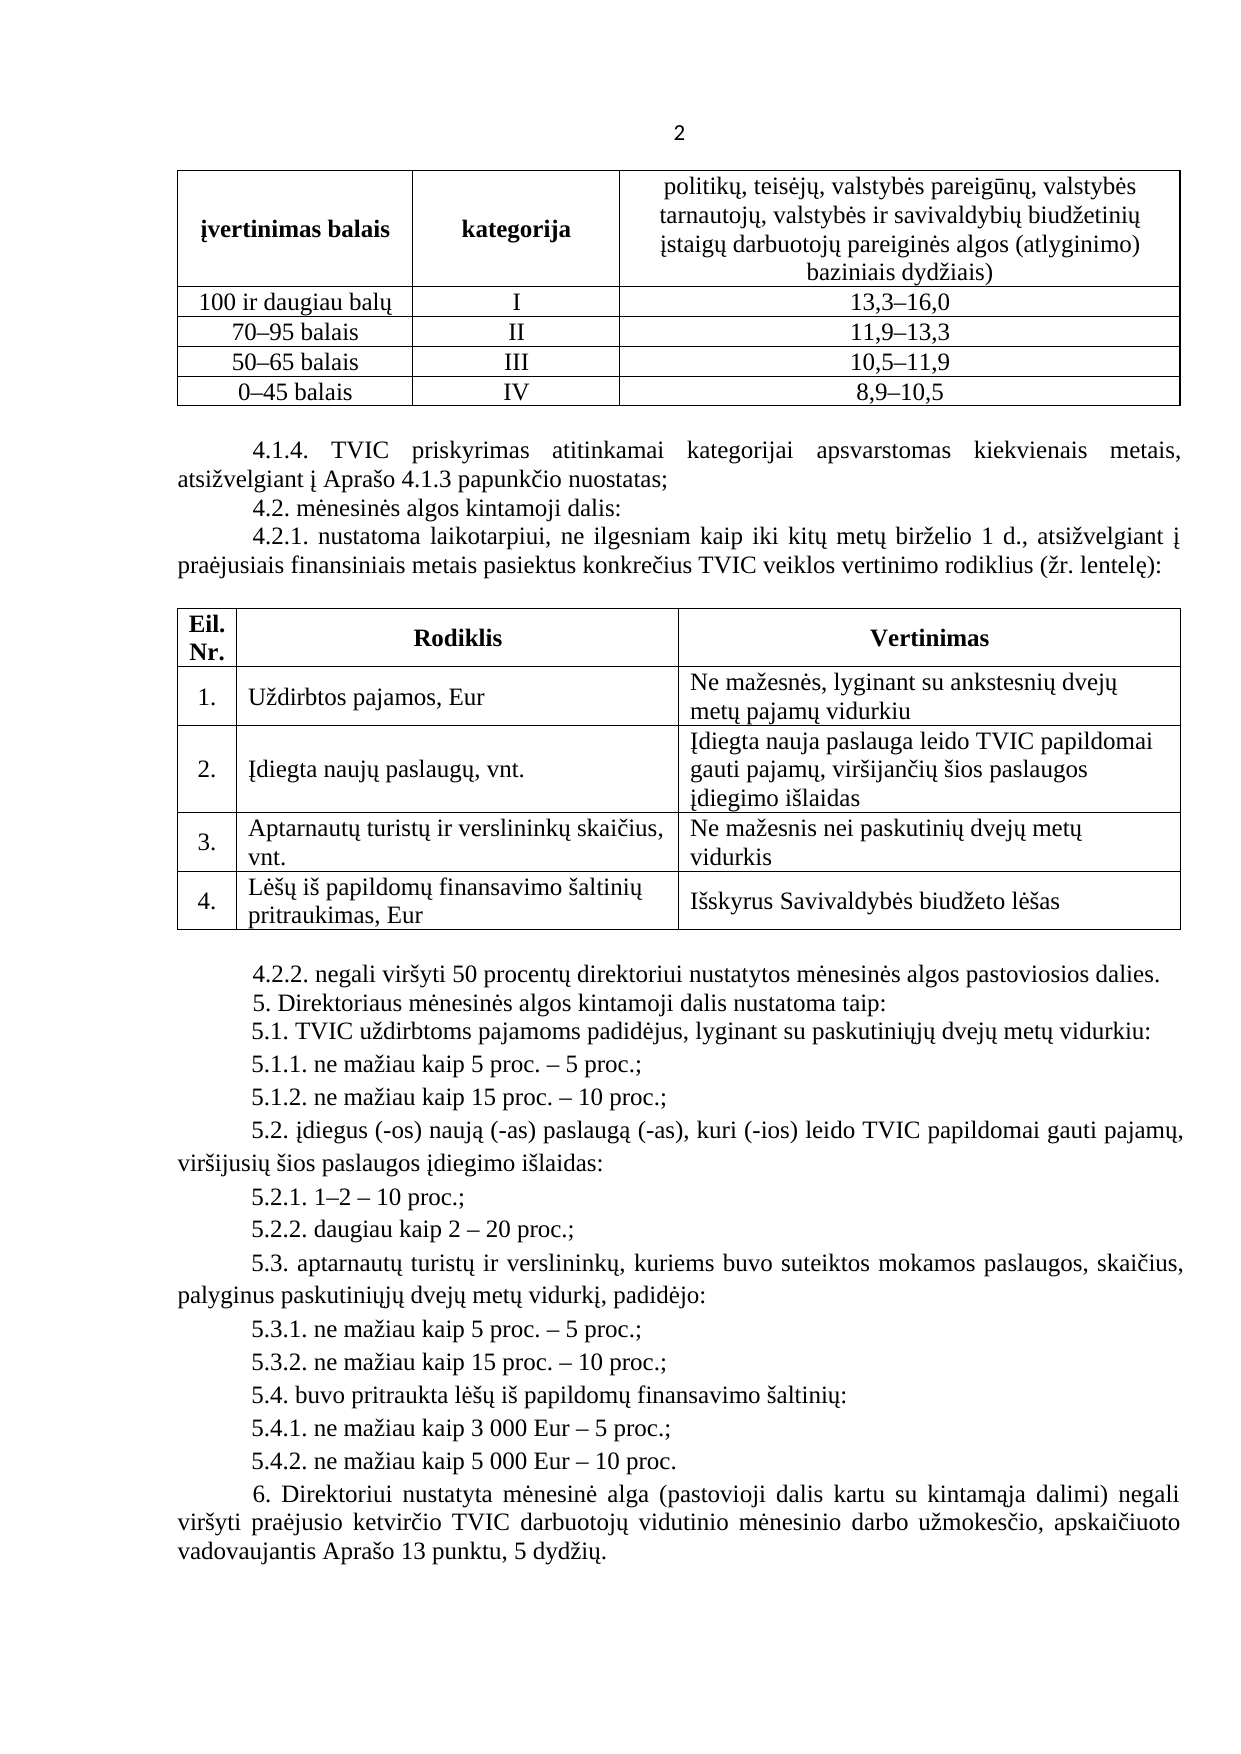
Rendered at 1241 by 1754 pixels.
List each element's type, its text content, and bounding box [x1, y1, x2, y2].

table_cell Ne mažesnis nei paskutinių dvejų metų vidurkis [679, 813, 1180, 871]
table_cell 100 ir daugiau balų [178, 287, 412, 316]
table_cell 8,9–10,5 [620, 377, 1179, 405]
text 5.2.1. 1–2 – 10 proc.; [177, 1182, 1185, 1210]
table_header kategorija [413, 171, 619, 286]
text 5.3.1. ne mažiau kaip 5 proc. – 5 proc.; [177, 1314, 1185, 1342]
text 4.2. mėnesinės algos kintamoji dalis: [177, 493, 1181, 521]
table_header Vertinimas [679, 609, 1180, 666]
table_cell 1. [178, 667, 236, 725]
table_cell IV [413, 377, 619, 405]
table_header Rodiklis [237, 609, 678, 666]
text 4.2.2. negali viršyti 50 procentų direktoriui nustatytos mėnesinės algos pastoviosios dalies. [177, 959, 1181, 988]
text 5.4. buvo pritraukta lėšų iš papildomų finansavimo šaltinių: [177, 1380, 1185, 1408]
table_cell I [413, 287, 619, 316]
text 5.2. įdiegus (-os) naują (-as) paslaugą (-as), kuri (-ios) leido TVIC papildomai gauti pajamų, viršijusių šios paslaugos įdiegimo išlaidas: [177, 1116, 1185, 1177]
table_cell 50–65 balais [178, 347, 412, 376]
table_cell II [413, 317, 619, 346]
text 5. Direktoriaus mėnesinės algos kintamoji dalis nustatoma taip: [177, 988, 1181, 1016]
table_cell Aptarnautų turistų ir verslininkų skaičius, vnt. [237, 813, 678, 871]
text 5.3. aptarnautų turistų ir verslininkų, kuriems buvo suteiktos mokamos paslaugos, skaičius, palyginus paskutiniųjų dvejų metų vidurkį, padidėjo: [177, 1248, 1185, 1309]
text 4.1.4. TVIC priskyrimas atitinkamai kategorijai apsvarstomas kiekvienais metais, atsižvelgiant į Aprašo 4.1.3 papunkčio nuostatas; [177, 435, 1181, 493]
table_cell 10,5–11,9 [620, 347, 1179, 376]
table_cell 70–95 balais [178, 317, 412, 346]
text 4.2.1. nustatoma laikotarpiui, ne ilgesniam kaip iki kitų metų birželio 1 d., atsižvelgiant į praėjusiais finansiniais metais pasiektus konkrečius TVIC veiklos vertinimo rodiklius (žr. lentelę): [177, 521, 1181, 579]
text 5.1.2. ne mažiau kaip 15 proc. – 10 proc.; [177, 1082, 1185, 1111]
table_cell Ne mažesnės, lyginant su ankstesnių dvejų metų pajamų vidurkiu [679, 667, 1180, 725]
table_header įvertinimas balais [178, 171, 412, 286]
table_cell 4. [178, 872, 236, 929]
table_header Eil. Nr. [178, 609, 236, 666]
text 5.1.1. ne mažiau kaip 5 proc. – 5 proc.; [177, 1049, 1185, 1078]
table_cell 11,9–13,3 [620, 317, 1179, 346]
text 5.3.2. ne mažiau kaip 15 proc. – 10 proc.; [177, 1347, 1185, 1375]
table_cell III [413, 347, 619, 376]
table_cell Uždirbtos pajamos, Eur [237, 667, 678, 725]
table_header politikų, teisėjų, valstybės pareigūnų, valstybės tarnautojų, valstybės ir savivaldybių biudžetinių įstaigų darbuotojų pareiginės algos (atlyginimo) baziniais dydžiais) [620, 171, 1179, 286]
text 5.2.2. daugiau kaip 2 – 20 proc.; [177, 1214, 1185, 1243]
table_cell Lėšų iš papildomų finansavimo šaltinių pritraukimas, Eur [237, 872, 678, 929]
text 5.4.1. ne mažiau kaip 3 000 Eur – 5 proc.; [177, 1413, 1185, 1441]
table_cell Išskyrus Savivaldybės biudžeto lėšas [679, 872, 1180, 929]
table_cell 3. [178, 813, 236, 871]
table_cell 13,3–16,0 [620, 287, 1179, 316]
text 6. Direktoriui nustatyta mėnesinė alga (pastovioji dalis kartu su kintamąja dalimi) negali viršyti praėjusio ketvirčio TVIC darbuotojų vidutinio mėnesinio darbo užmokesčio, apskaičiuoto vadovaujantis Aprašo 13 punktu, 5 dydžių. [177, 1479, 1181, 1565]
table_cell Įdiegta nauja paslauga leido TVIC papildomai gauti pajamų, viršijančių šios paslaugos įdiegimo išlaidas [679, 726, 1180, 812]
table_cell 2. [178, 726, 236, 812]
table_cell 0–45 balais [178, 377, 412, 405]
text 5.1. TVIC uždirbtoms pajamoms padidėjus, lyginant su paskutiniųjų dvejų metų vidurkiu: [177, 1016, 1185, 1045]
text 5.4.2. ne mažiau kaip 5 000 Eur – 10 proc. [177, 1446, 1185, 1474]
table_cell Įdiegta naujų paslaugų, vnt. [237, 726, 678, 812]
